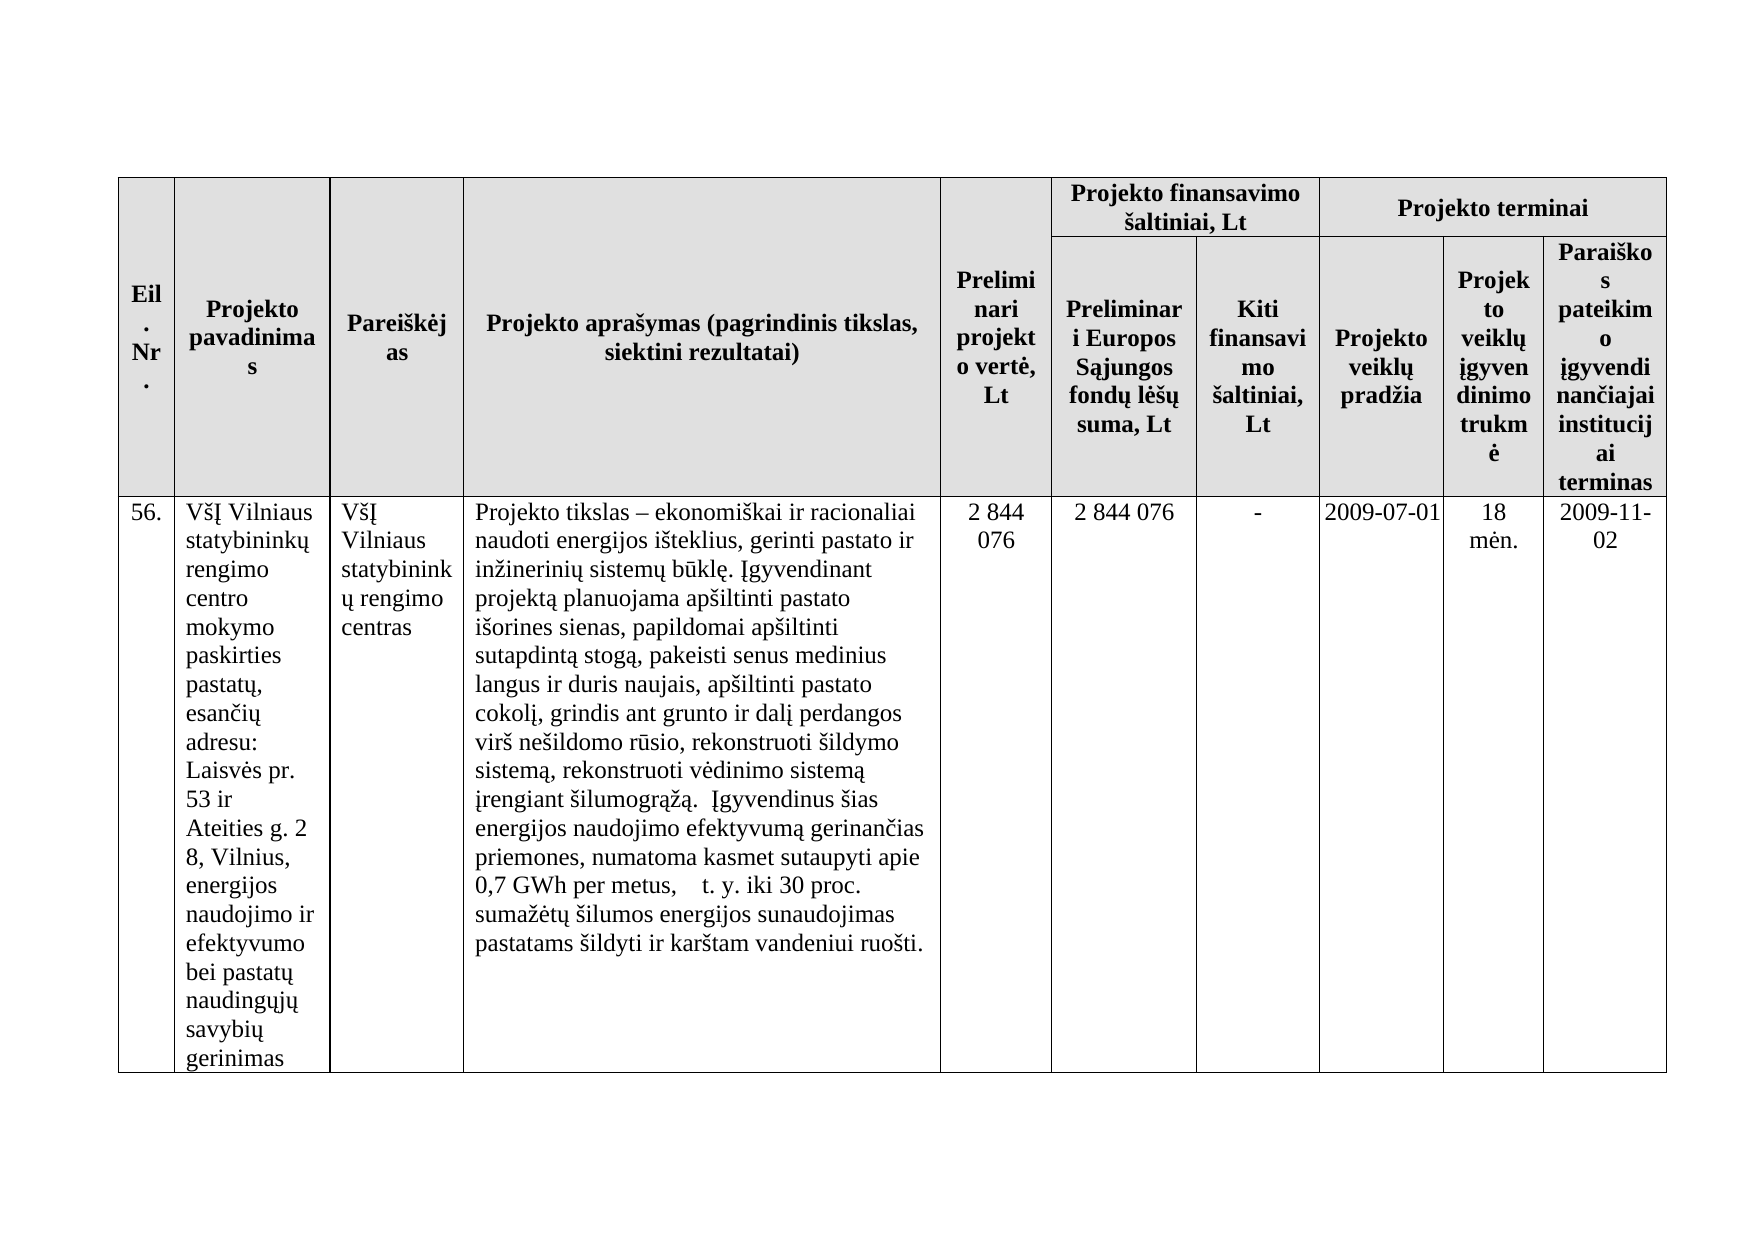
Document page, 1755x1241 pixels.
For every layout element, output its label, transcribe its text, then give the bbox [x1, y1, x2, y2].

table_cell 2009-07-01 [1320, 497, 1443, 1072]
table_header Projekto terminai [1320, 178, 1666, 236]
table_header Projekto pavadinimas [175, 178, 329, 496]
table_cell VšĮ Vilniaus statybininkų rengimo centras [331, 497, 463, 1072]
table_cell 2 844 076 [1052, 497, 1196, 1072]
table_cell - [1197, 497, 1319, 1072]
table_cell 56. [119, 497, 174, 1072]
table_header Projekto finansavimo šaltiniai, Lt [1052, 178, 1319, 236]
table_cell Preliminari Europos Sąjungos fondų lėšų suma, Lt [1052, 237, 1196, 496]
table_cell 2 844 076 [941, 497, 1051, 1072]
table_header Pareiškėjas [331, 178, 463, 496]
table_cell Projekto tikslas – ekonomiškai ir racionaliai naudoti energijos išteklius, gerinti pastato ir inžinerinių sistemų būklę. Įgyvendinant projektą planuojama apšiltinti pastato išorines sienas, papildomai apšiltinti sutapdintą stogą, pakeisti senus medinius langus ir duris naujais, apšiltinti pastato cokolį, grindis ant grunto ir dalį perdangos virš nešildomo rūsio, rekonstruoti šildymo sistemą, rekonstruoti vėdinimo sistemą įrengiant šilumogrąžą. Įgyvendinus šias energijos naudojimo efektyvumą gerinančias priemones, numatoma kasmet sutaupyti apie 0,7 GWh per metus, t. y. iki 30 proc. sumažėtų šilumos energijos sunaudojimas pastatams šildyti ir karštam vandeniui ruošti. [464, 497, 940, 1072]
table_cell 18 mėn. [1444, 497, 1543, 1072]
table_header Preliminari projekto vertė, Lt [941, 178, 1051, 496]
table_cell Paraiškos pateikimo įgyvendinančiajai institucijai terminas [1544, 237, 1666, 496]
table_cell VšĮ Vilniaus statybininkų rengimo centro mokymo paskirties pastatų, esančių adresu: Laisvės pr. 53 ir Ateities g. 28, Vilnius, energijos naudojimo ir efektyvumo bei pastatų naudingųjų savybių gerinimas [175, 497, 329, 1072]
table_cell 2009-11-02 [1544, 497, 1666, 1072]
table_header Projekto aprašymas (pagrindinis tikslas, siektini rezultatai) [464, 178, 940, 496]
table_cell Kiti finansavimo šaltiniai, Lt [1197, 237, 1319, 496]
table_header Eil. Nr. [119, 178, 174, 496]
table_cell Projekto veiklų įgyvendinimo trukmė [1444, 237, 1543, 496]
table_cell Projekto veiklų pradžia [1320, 237, 1443, 496]
